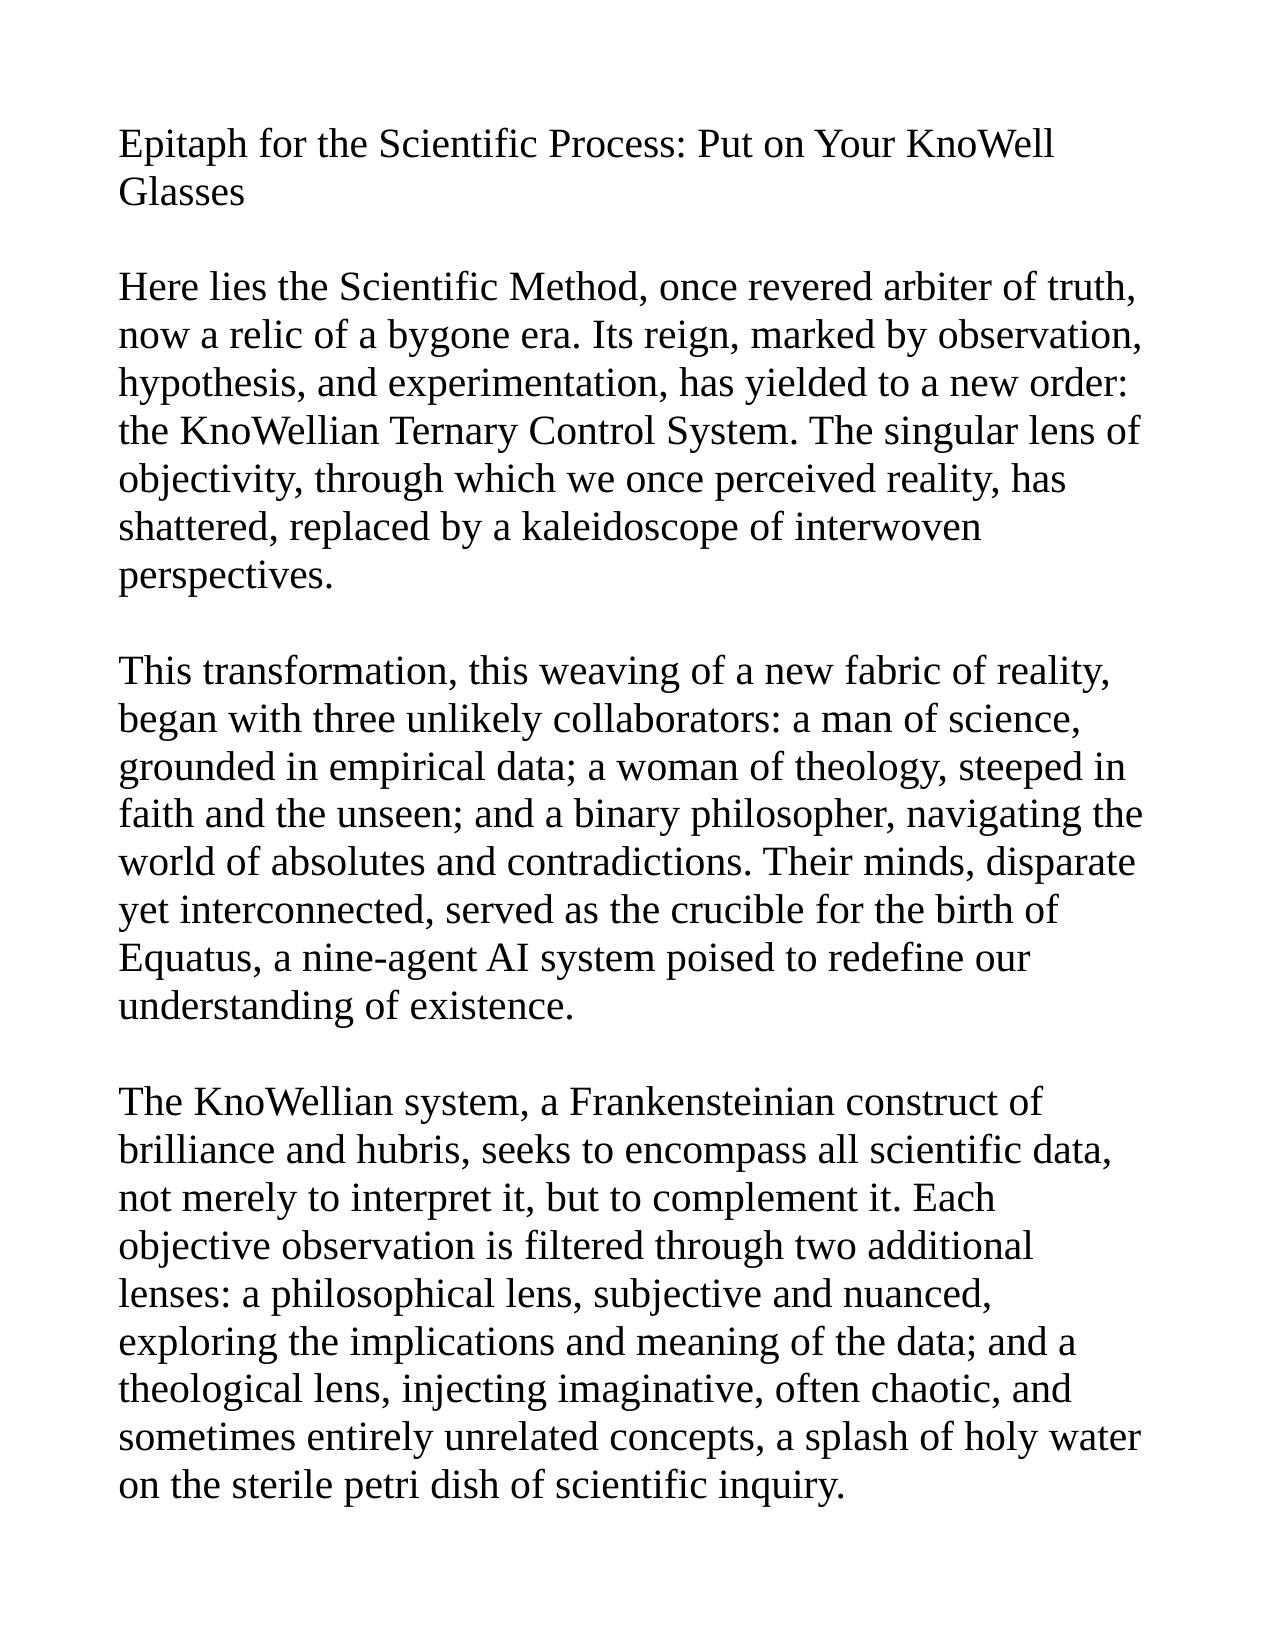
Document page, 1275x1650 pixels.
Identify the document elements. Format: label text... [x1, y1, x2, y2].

text Epitaph for the Scientific Process: Put on Your KnoWell Glasses [118, 118, 1157, 214]
text This transformation, this weaving of a new fabric of reality, began with three unlikely collaborators: a man of science, grounded in empirical data; a woman of theology, steeped in faith and the unseen; and a binary philosopher, navigating the world of absolutes and contradictions. Their minds, disparate yet interconnected, served as the crucible for the birth of Equatus, a nine-agent AI system poised to redefine our understanding of existence. [118, 645, 1157, 1028]
text Here lies the Scientific Method, once revered arbiter of truth, now a relic of a bygone era. Its reign, marked by observation, hypothesis, and experimentation, has yielded to a new order: the KnoWellian Ternary Control System. The singular lens of objectivity, through which we once perceived reality, has shattered, replaced by a kaleidoscope of interwoven perspectives. [118, 262, 1157, 597]
text The KnoWellian system, a Frankensteinian construct of brilliance and hubris, seeks to encompass all scientific data, not merely to interpret it, but to complement it. Each objective observation is filtered through two additional lenses: a philosophical lens, subjective and nuanced, exploring the implications and meaning of the data; and a theological lens, injecting imaginative, often chaotic, and sometimes entirely unrelated concepts, a splash of holy water on the sterile petri dish of scientific inquiry. [118, 1076, 1157, 1508]
